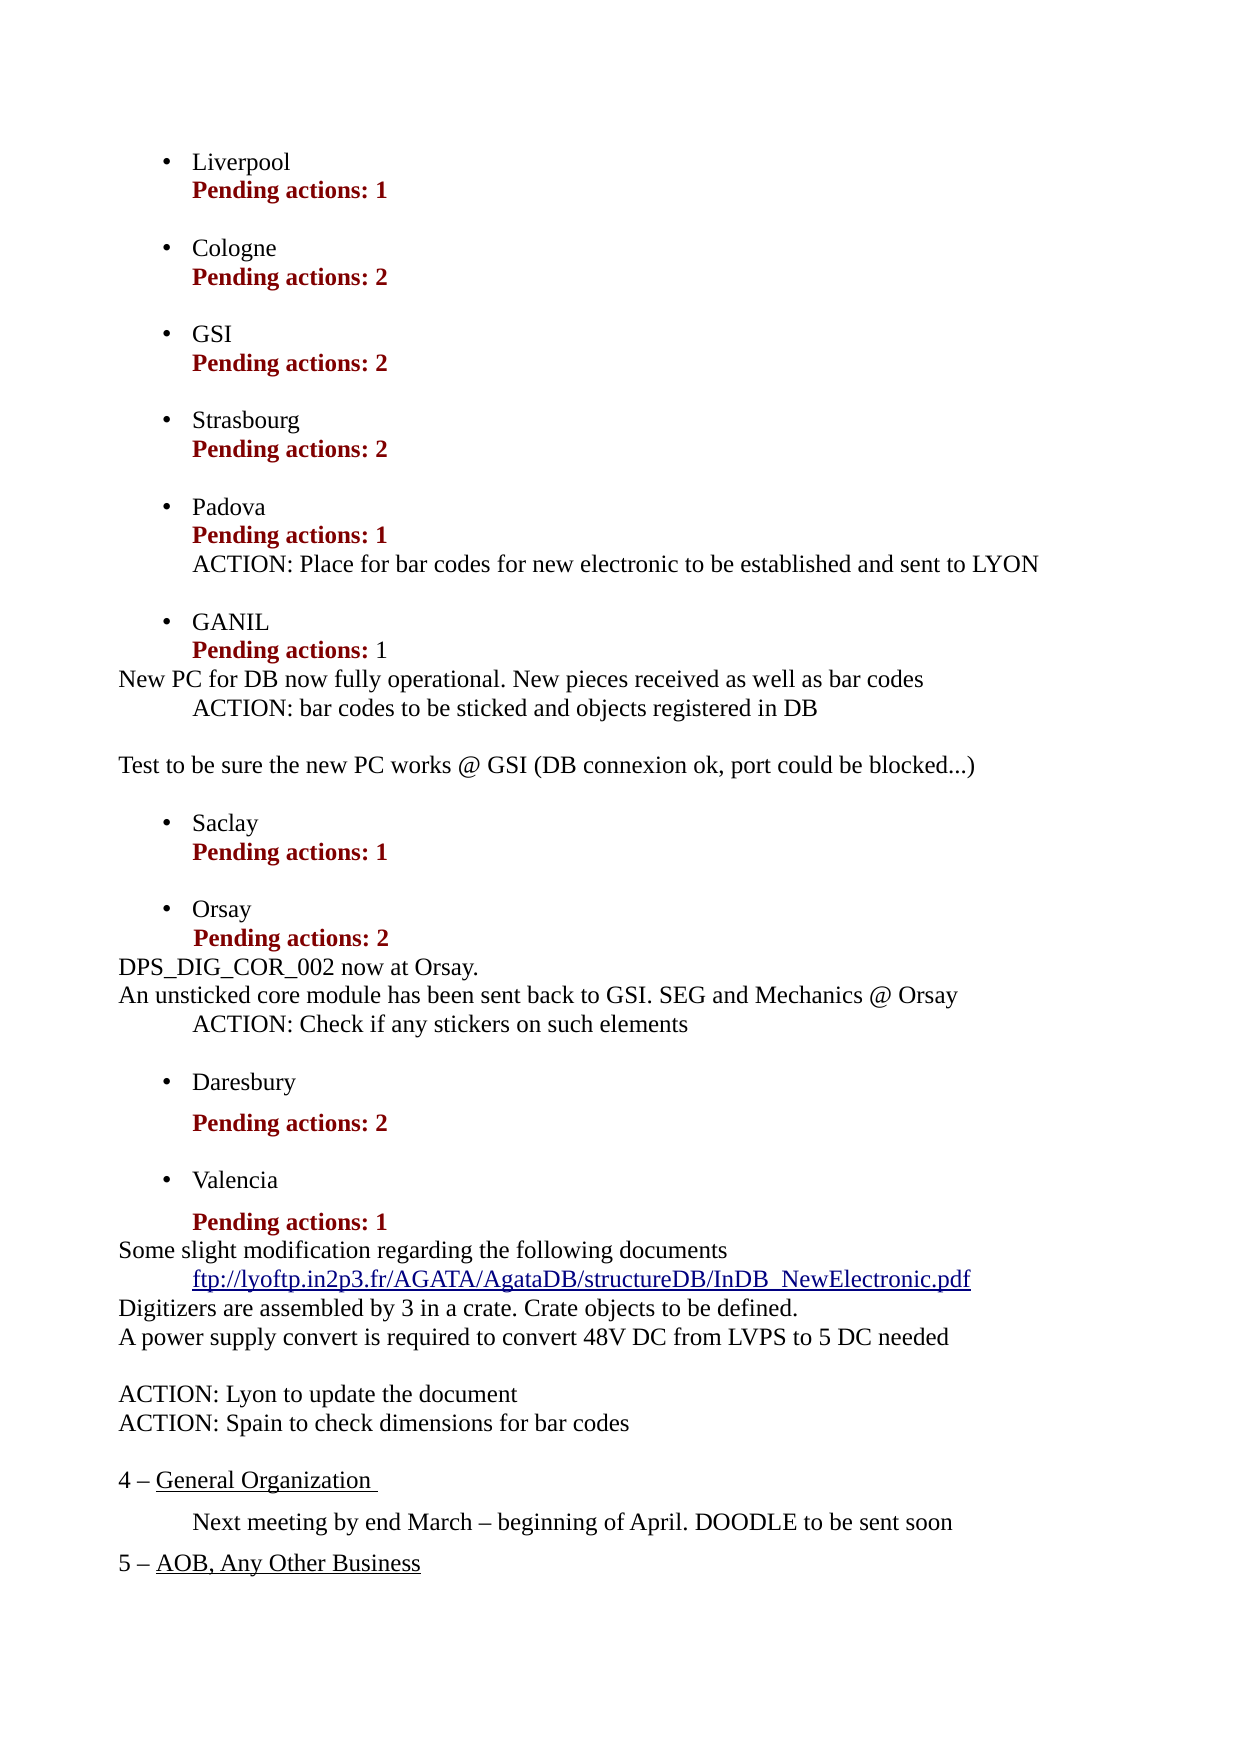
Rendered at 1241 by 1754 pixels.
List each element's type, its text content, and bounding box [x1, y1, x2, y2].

text ACTION: Spain to check dimensions for bar codes [118, 1408, 1122, 1437]
list Padova [162, 492, 1122, 521]
list Daresbury [162, 1067, 1122, 1096]
text Pending actions: 1 [118, 837, 1122, 866]
list Orsay [162, 894, 1122, 923]
text ACTION: Place for bar codes for new electronic to be established and sent to LYON [118, 549, 1122, 578]
list Strasbourg [162, 406, 1122, 434]
list Pending actions: 2 [162, 262, 1122, 291]
list GANIL [162, 607, 1122, 636]
text Pending actions: 1 [118, 1207, 1122, 1236]
list Pending actions: 1 [162, 636, 1122, 664]
text An unsticked core module has been sent back to GSI. SEG and Mechanics @ Orsay [118, 981, 1122, 1009]
text 4 – General Organization [118, 1466, 1122, 1494]
text Some slight modification regarding the following documents [118, 1236, 1122, 1264]
text Next meeting by end March – beginning of April. DOODLE to be sent soon [118, 1507, 1122, 1536]
list Valencia [162, 1166, 1122, 1194]
text Pending actions: 2 [118, 1108, 1122, 1137]
list Pending actions: 2 [162, 348, 1122, 377]
text 5 – AOB, Any Other Business [118, 1548, 1122, 1577]
list Pending actions: 1 [162, 176, 1122, 204]
list Liverpool [162, 147, 1122, 176]
list Pending actions: 2 [156, 923, 1122, 952]
text ACTION: Lyon to update the document [118, 1379, 1122, 1408]
list Saclay [162, 808, 1122, 837]
text ftp://lyoftp.in2p3.fr/AGATA/AgataDB/structureDB/InDB_NewElectronic.pdf [118, 1264, 1122, 1293]
text DPS_DIG_COR_002 now at Orsay. [118, 952, 1122, 981]
list Cologne [162, 233, 1122, 262]
text ACTION: bar codes to be sticked and objects registered in DB [118, 693, 1122, 722]
text Test to be sure the new PC works @ GSI (DB connexion ok, port could be blocked...) [118, 751, 1122, 779]
text New PC for DB now fully operational. New pieces received as well as bar codes [118, 664, 1122, 693]
list Pending actions: 2 [162, 434, 1122, 463]
list Pending actions: 1 [162, 521, 1122, 549]
list GSIA haV [162, 319, 1122, 348]
text Digitizers are assembled by 3 in a crate. Crate objects to be defined. [118, 1293, 1122, 1322]
text ACTION: Check if any stickers on such elements [118, 1009, 1122, 1038]
text A power supply convert is required to convert 48V DC from LVPS to 5 DC needed [118, 1322, 1122, 1351]
